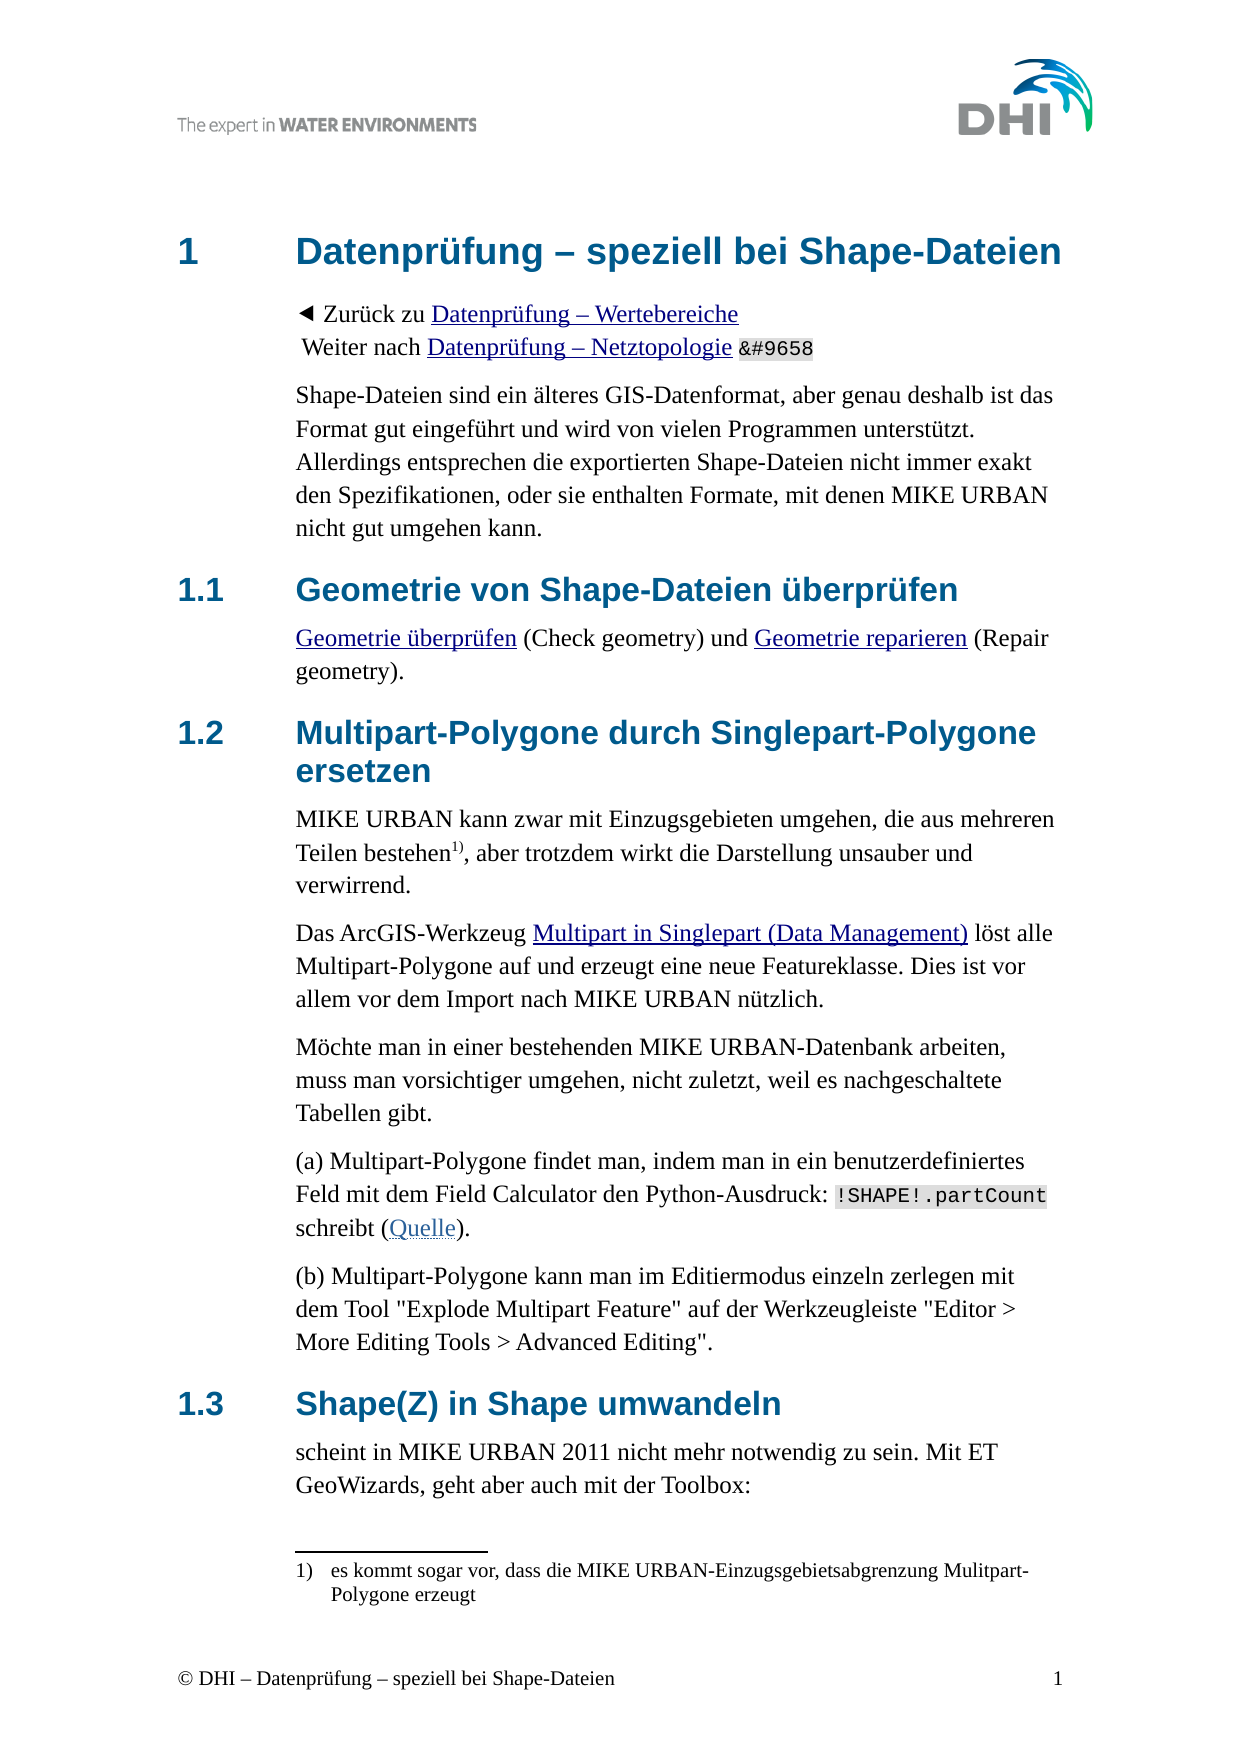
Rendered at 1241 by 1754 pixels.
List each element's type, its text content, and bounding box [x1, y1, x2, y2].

text (a) Multipart-Polygone findet man, indem man in ein benutzerdefiniertes Feld mit dem Field Calculator den Python-Ausdruck: !SHAPE!.partCount schreibt (Quelle). [295, 1146, 1063, 1242]
text (b) Multipart-Polygone kann man im Editiermodus einzeln zerlegen mit dem Tool "Explode Multipart Feature" auf der Werkzeugleiste "Editor > More Editing Tools > Advanced Editing". [295, 1261, 1063, 1356]
picture [177, 117, 477, 135]
picture [958, 59, 1093, 135]
text es kommt sogar vor, dass die MIKE URBAN-Einzugsgebietsabgrenzung Mulitpart-Polygone erzeugt [295, 1558, 1063, 1606]
subtitle Multipart-Polygone durch Singlepart-Polygone ersetzen [177, 712, 1063, 790]
text Das ArcGIS-Werkzeug Multipart in Singlepart (Data Management) löst alle Multipart-Polygone auf und erzeugt eine neue Featureklasse. Dies ist vor allem vor dem Import nach MIKE URBAN nützlich. [295, 918, 1063, 1013]
text MIKE URBAN kann zwar mit Einzugsgebieten umgehen, die aus mehreren Teilen bestehen, aber trotzdem wirkt die Darstellung unsauber und verwirrend. [295, 804, 1063, 899]
text Geometrie überprüfen (Check geometry) und Geometrie reparieren (Repair geometry). [295, 623, 1063, 684]
text ⯇ Zurück zu Datenprüfung – Wertebereiche Weiter nach Datenprüfung – Netztopologie &#9658 [295, 299, 1063, 361]
text Shape-Dateien sind ein älteres GIS-Datenformat, aber genau deshalb ist das Format gut eingeführt und wird von vielen Programmen unterstützt. Allerdings entsprechen die exportierten Shape-Dateien nicht immer exakt den Spezifikationen, oder sie enthalten Formate, mit denen MIKE URBAN nicht gut umgehen kann. [295, 381, 1063, 541]
subtitle Shape(Z) in Shape umwandeln [177, 1383, 1063, 1422]
subtitle Datenprüfung – speziell bei Shape-Dateien [177, 229, 1063, 272]
text scheint in MIKE URBAN 2011 nicht mehr notwendig zu sein. Mit ET GeoWizards, geht aber auch mit der Toolbox: [295, 1437, 1063, 1499]
text Möchte man in einer bestehenden MIKE URBAN-Datenbank arbeiten, muss man vorsichtiger umgehen, nicht zuletzt, weil es nachgeschaltete Tabellen gibt. [295, 1032, 1063, 1127]
subtitle Geometrie von Shape-Dateien überprüfen [177, 569, 1063, 608]
